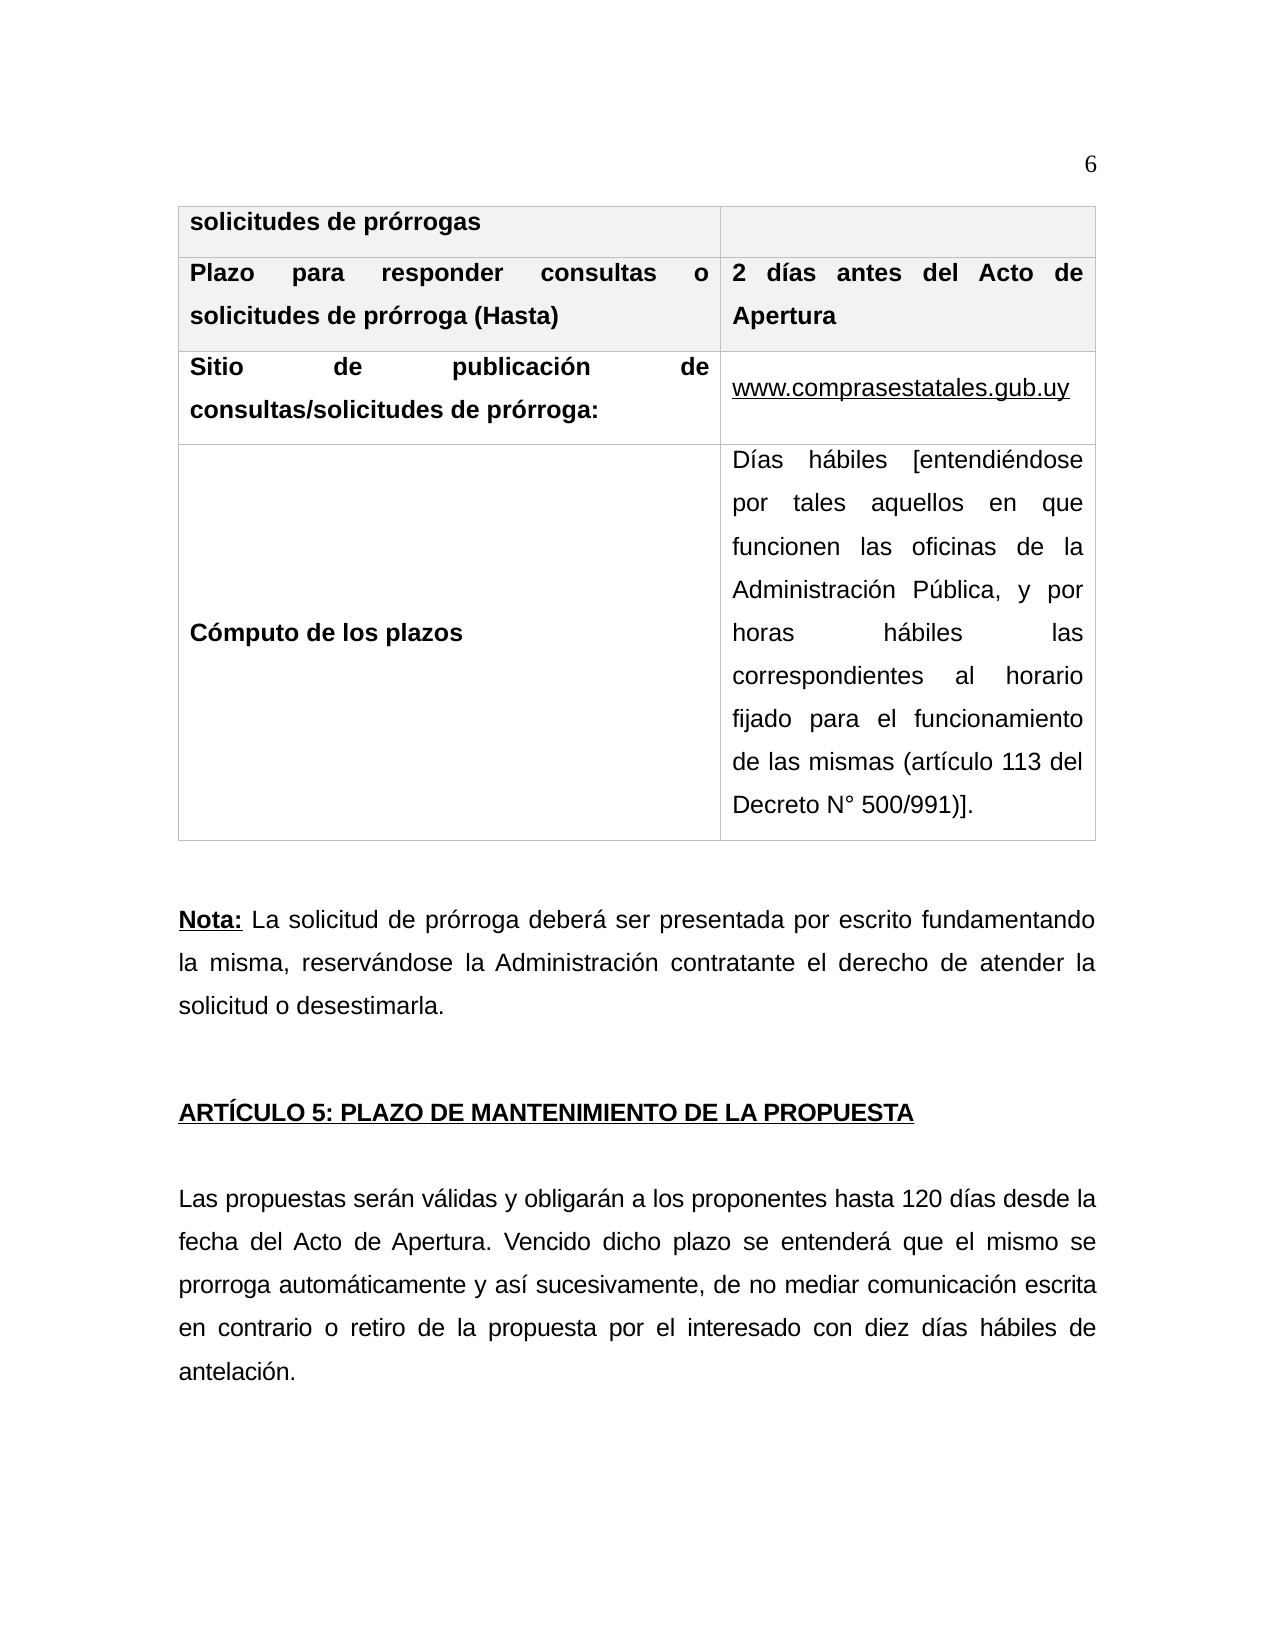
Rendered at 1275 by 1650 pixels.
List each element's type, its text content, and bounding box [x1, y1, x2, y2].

table_cell [721, 207, 1095, 257]
text Nota: La solicitud de prórroga deberá ser presentada por escrito fundamentando la misma, reservándose la Administración contratante el derecho de atender la solicitud o desestimarla. [178, 905, 1097, 1020]
text ARTÍCULO 5: PLAZO DE MANTENIMIENTO DE LA PROPUESTA [178, 1098, 1097, 1127]
table_cell Sitio de publicación de consultas/solicitudes de prórroga: [179, 352, 720, 444]
table_cell solicitudes de prórrogas [179, 207, 720, 257]
table_cell www.comprasestatales.gub.uy [721, 352, 1095, 444]
table_cell Días hábiles [entendiéndose por tales aquellos en que funcionen las oficinas de la Administración Pública, y por horas hábiles las correspondientes al horario fijado para el funcionamiento de las mismas (artículo 113 del Decreto N° 500/991)]. [721, 445, 1095, 840]
table_cell Cómputo de los plazos [179, 445, 720, 840]
table_cell 2 días antes del Acto de Apertura [721, 258, 1095, 351]
table_cell Plazo para responder consultas o solicitudes de prórroga (Hasta) [179, 258, 720, 351]
text Las propuestas serán válidas y obligarán a los proponentes hasta 120 días desde la fecha del Acto de Apertura. Vencido dicho plazo se entenderá que el mismo se prorroga automáticamente y así sucesivamente, de no mediar comunicación escrita en contrario o retiro de la propuesta por el interesado con diez días hábiles de antelación. [178, 1184, 1097, 1385]
